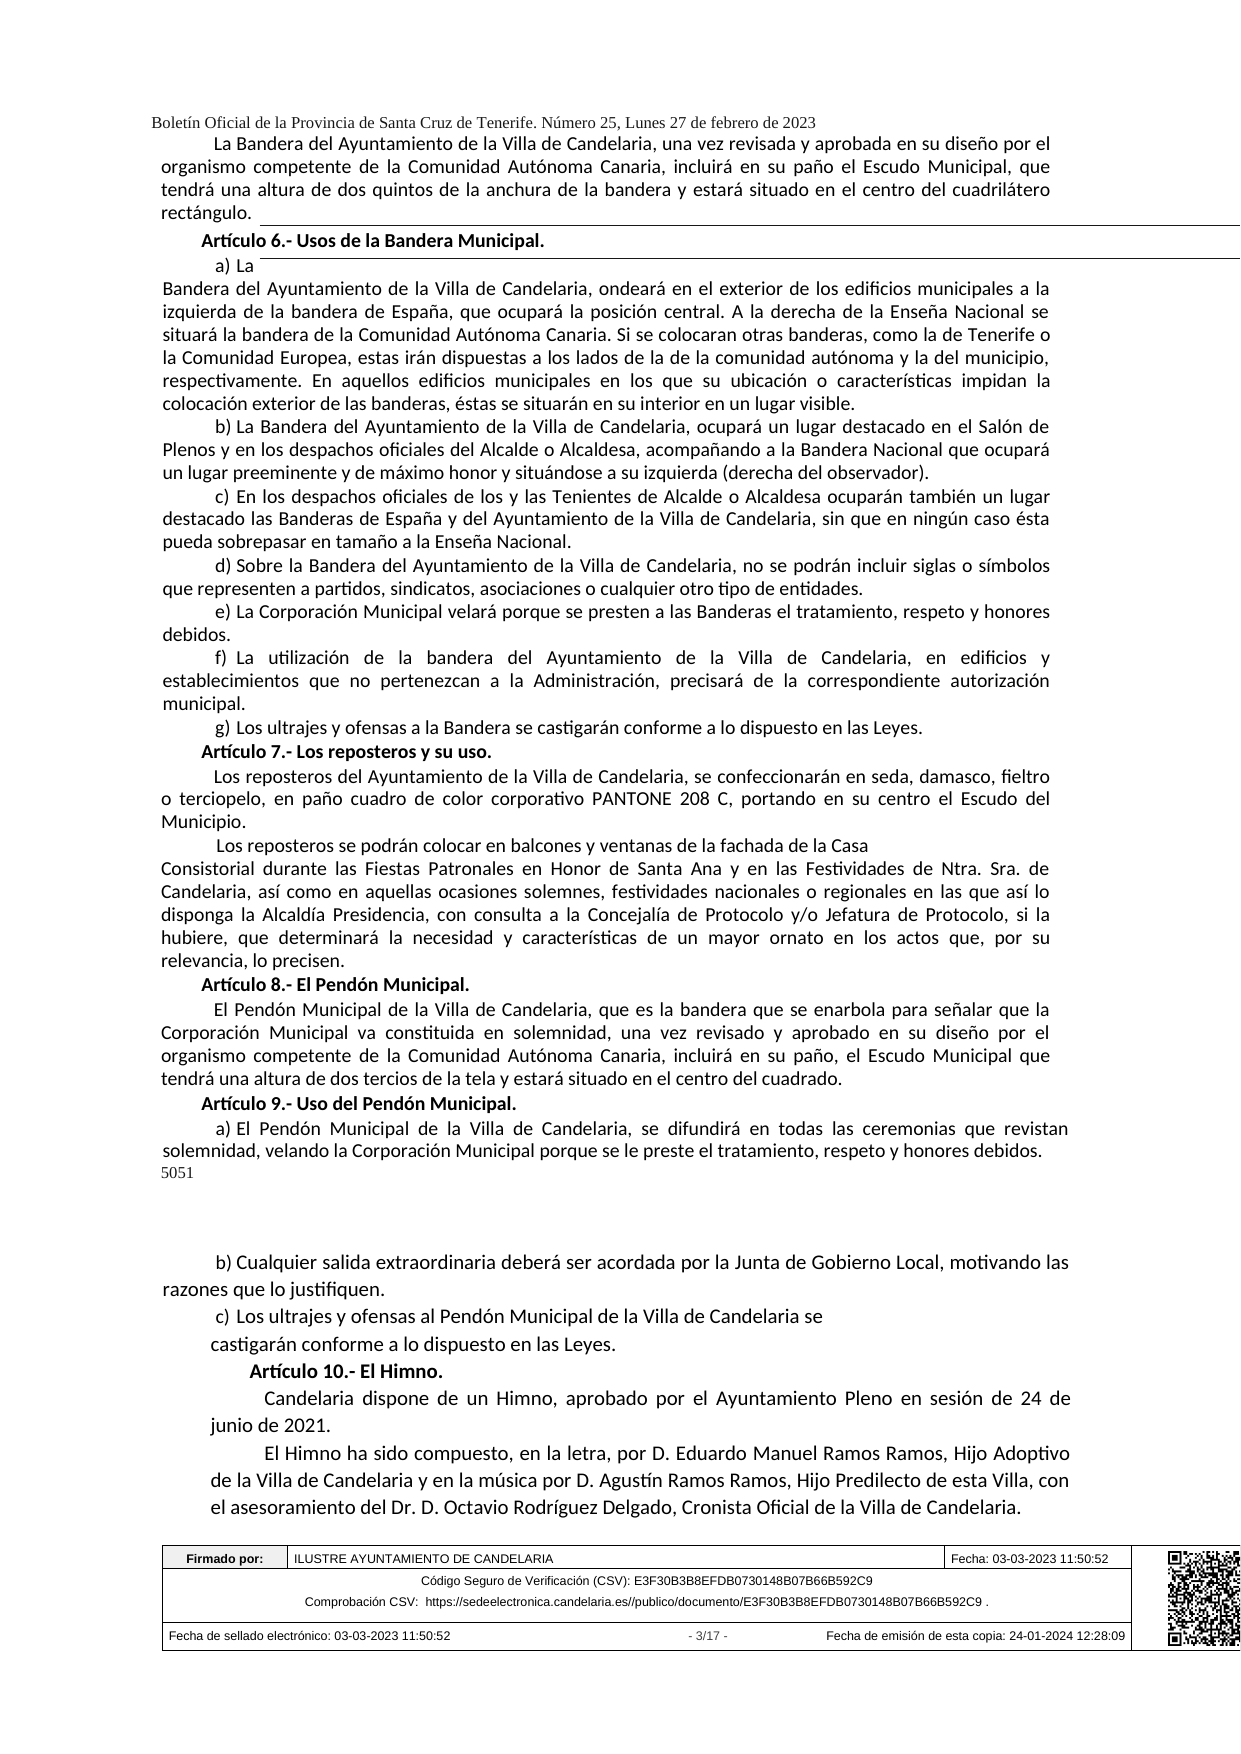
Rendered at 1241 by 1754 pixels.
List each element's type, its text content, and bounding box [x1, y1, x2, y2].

list El Pendón Municipal de la Villa de Candelaria, se difundirá en todas las ceremonias que revistan solemnidad, velando la Corporación Municipal porque se le preste el tratamiento, respeto y honores debidos. [162, 1117, 1071, 1162]
list Los ultrajes y ofensas al Pendón Municipal de la Villa de Candelaria se [162, 1304, 1071, 1329]
text Artículo 10.- El Himno. [249, 1358, 1078, 1384]
text castigarán conforme a lo dispuesto en las Leyes. [210, 1331, 1073, 1356]
text 5051 [161, 1163, 1078, 1182]
list Sobre la Bandera del Ayuntamiento de la Villa de Candelaria, no se podrán incluir siglas o símbolos que representen a partidos, sindicatos, asociaciones o cualquier otro tipo de entidades. [162, 554, 1052, 600]
list La Corporación Municipal velará porque se presten a las Banderas el tratamiento, respeto y honores debidos. [162, 600, 1052, 646]
text Los reposteros se podrán colocar en balcones y ventanas de la fachada de la Casa [216, 834, 1052, 857]
text El Himno ha sido compuesto, en la letra, por D. Eduardo Manuel Ramos Ramos, Hijo Adoptivo de la Villa de Candelaria y en la música por D. Agustín Ramos Ramos, Hijo Predilecto de esta Villa, con el asesoramiento del Dr. D. Octavio Rodríguez Delgado, Cronista Oficial de la Villa de Candelaria. [210, 1440, 1073, 1520]
text Candelaria dispone de un Himno, aprobado por el Ayuntamiento Pleno en sesión de 24 de junio de 2021. [210, 1386, 1073, 1438]
text El Pendón Municipal de la Villa de Candelaria, que es la bandera que se enarbola para señalar que la Corporación Municipal va constituida en solemnidad, una vez revisado y aprobado en su diseño por el organismo competente de la Comunidad Autónoma Canaria, incluirá en su paño, el Escudo Municipal que tendrá una altura de dos tercios de la tela y estará situado en el centro del cuadrado. [161, 998, 1052, 1090]
list La utilización de la bandera del Ayuntamiento de la Villa de Candelaria, en edificios y establecimientos que no pertenezcan a la Administración, precisará de la correspondiente autorización municipal. [162, 646, 1052, 715]
list Cualquier salida extraordinaria deberá ser acordada por la Junta de Gobierno Local, motivando las razones que lo justifiquen. [162, 1249, 1071, 1302]
list La Bandera del Ayuntamiento de la Villa de Candelaria, ondeará en el exterior de los edificios municipales a la izquierda de la bandera de España, que ocupará la posición central. A la derecha de la Enseña Nacional se situará la bandera de la Comunidad Autónoma Canaria. Si se colocaran otras banderas, como la de Tenerife o la Comunidad Europea, estas irán dispuestas a los lados de la de la comunidad autónoma y la del municipio, respectivamente. En aquellos edificios municipales en los que su ubicación o características impidan la colocación exterior de las banderas, éstas se situarán en su interior en un lugar visible. [162, 254, 1052, 415]
text La Bandera del Ayuntamiento de la Villa de Candelaria, una vez revisada y aprobada en su diseño por el organismo competente de la Comunidad Autónoma Canaria, incluirá en su paño el Escudo Municipal, que tendrá una altura de dos quintos de la anchura de la bandera y estará situado en el centro del cuadrilátero rectángulo. [161, 132, 1052, 224]
text Artículo 9.- Uso del Pendón Municipal. [201, 1091, 1078, 1115]
text Artículo 7.- Los reposteros y su uso. [201, 739, 1078, 763]
list Los ultrajes y ofensas a la Bandera se castigarán conforme a lo dispuesto en las Leyes. [162, 716, 1052, 739]
text Consistorial durante las Fiestas Patronales en Honor de Santa Ana y en las Festividades de Ntra. Sra. de Candelaria, así como en aquellas ocasiones solemnes, festividades nacionales o regionales en las que así lo disponga la Alcaldía Presidencia, con consulta a la Concejalía de Protocolo y/o Jefatura de Protocolo, si la hubiere, que determinará la necesidad y características de un mayor ornato en los actos que, por su relevancia, lo precisen. [161, 857, 1052, 972]
list La Bandera del Ayuntamiento de la Villa de Candelaria, ocupará un lugar destacado en el Salón de Plenos y en los despachos oficiales del Alcalde o Alcaldesa, acompañando a la Bandera Nacional que ocupará un lugar preeminente y de máximo honor y situándose a su izquierda (derecha del observador). [162, 415, 1052, 484]
text Artículo 8.- El Pendón Municipal. [201, 973, 1078, 997]
text Los reposteros del Ayuntamiento de la Villa de Candelaria, se confeccionarán en seda, damasco, fieltro o terciopelo, en paño cuadro de color corporativo PANTONE 208 C, portando en su centro el Escudo del Municipio. [161, 765, 1052, 834]
list En los despachos oficiales de los y las Tenientes de Alcalde o Alcaldesa ocuparán también un lugar destacado las Banderas de España y del Ayuntamiento de la Villa de Candelaria, sin que en ningún caso ésta pueda sobrepasar en tamaño a la Enseña Nacional. [162, 485, 1052, 554]
text Artículo 6.- Usos de la Bandera Municipal. [201, 224, 1078, 252]
